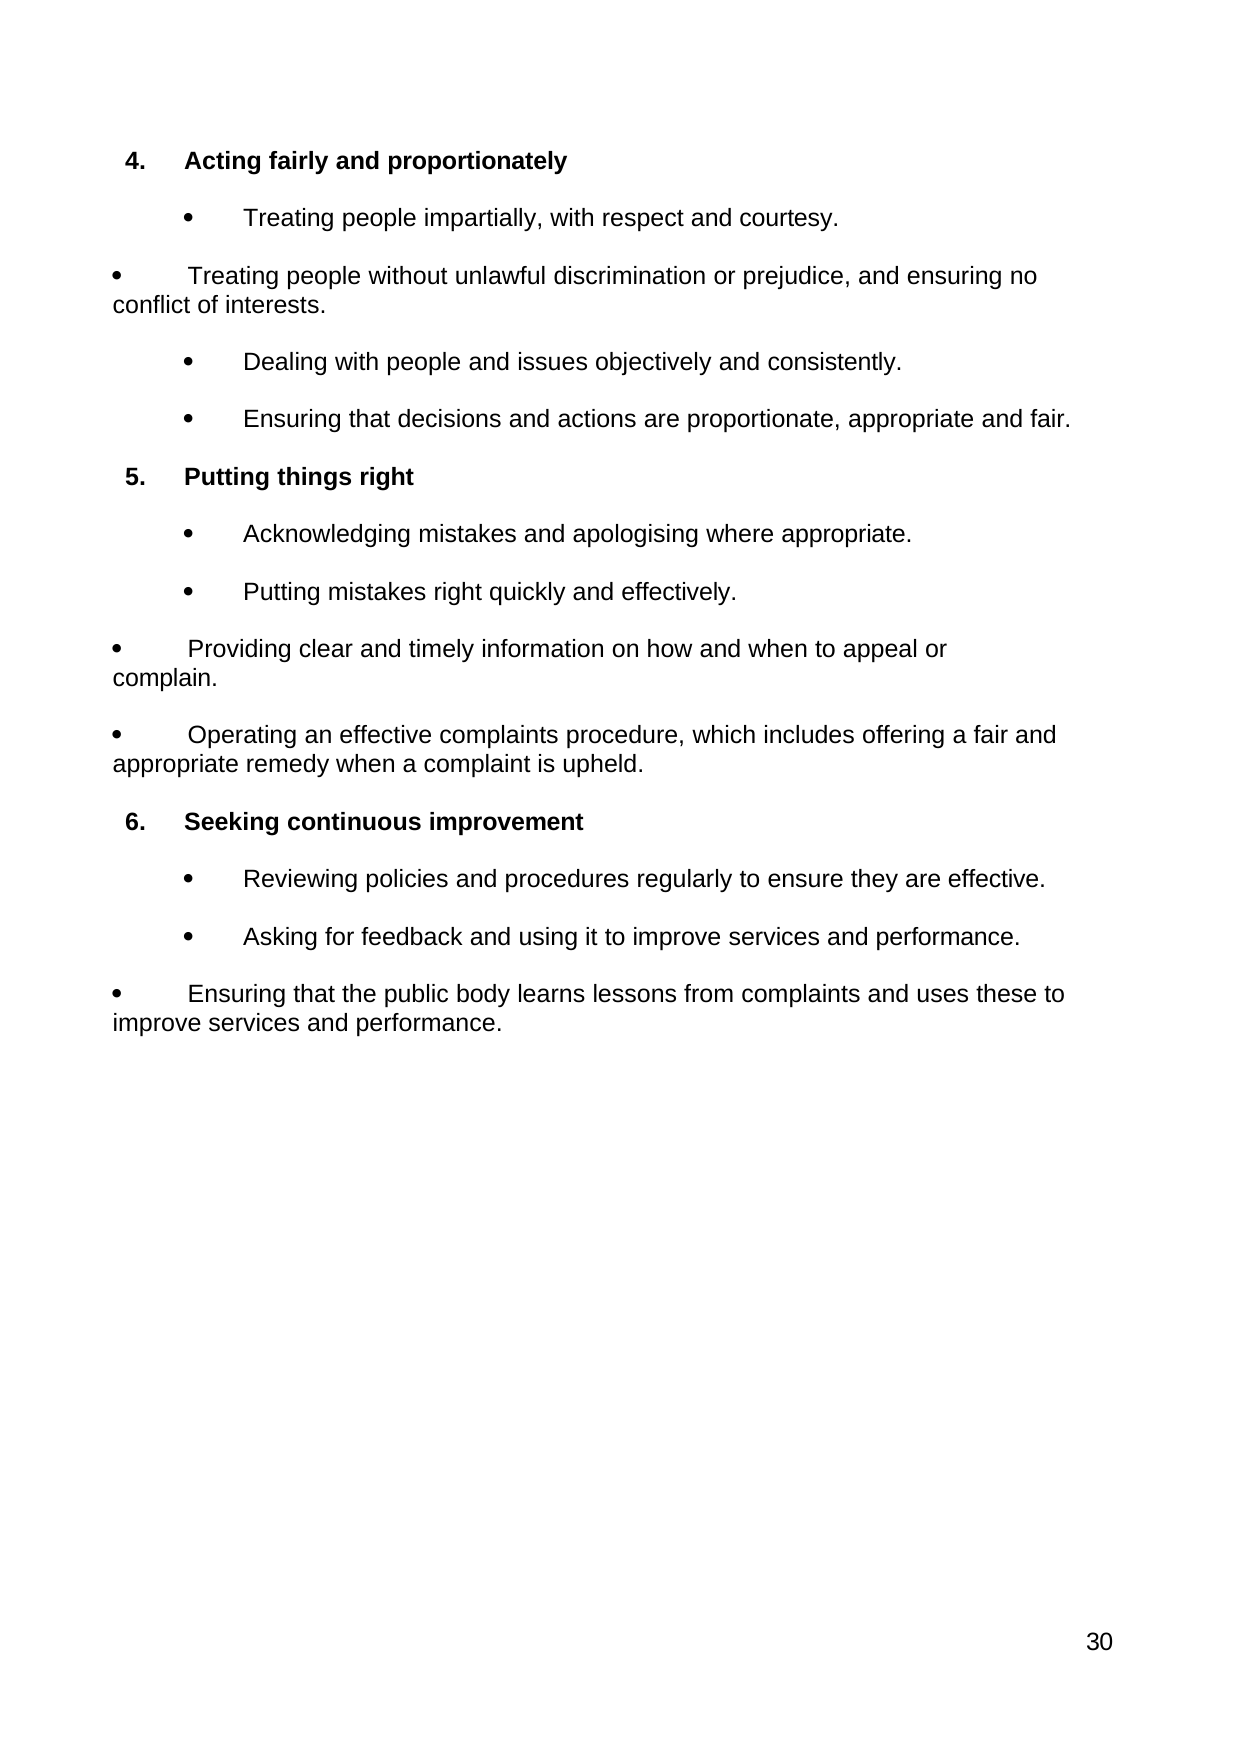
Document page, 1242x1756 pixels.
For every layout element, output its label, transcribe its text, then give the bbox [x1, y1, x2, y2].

list Acknowledging mistakes and apologising where appropriate. [184, 519, 1125, 548]
list Operating an effective complaints procedure, which includes offering a fair and appropriate remedy when a complaint is upheld. [112, 721, 1113, 778]
list Reviewing policies and procedures regularly to ensure they are effective. [184, 864, 1125, 893]
subtitle Putting things right [125, 462, 1125, 491]
subtitle Seeking continuous improvement [125, 807, 1125, 835]
list Treating people without unlawful discrimination or prejudice, and ensuring no conflict of interests. [112, 261, 1093, 318]
list Providing clear and timely information on how and when to appeal or complain. [112, 634, 1003, 692]
list Ensuring that decisions and actions are proportionate, appropriate and fair. [184, 404, 1125, 433]
subtitle Acting fairly and proportionately [125, 146, 1125, 174]
list Asking for feedback and using it to improve services and performance. [184, 922, 1125, 950]
list Dealing with people and issues objectively and consistently. [184, 347, 1125, 376]
list Putting mistakes right quickly and effectively. [184, 577, 1125, 606]
list Treating people impartially, with respect and courtesy. [184, 203, 1125, 232]
list Ensuring that the public body learns lessons from complaints and uses these to improve services and performance. [112, 979, 1093, 1037]
